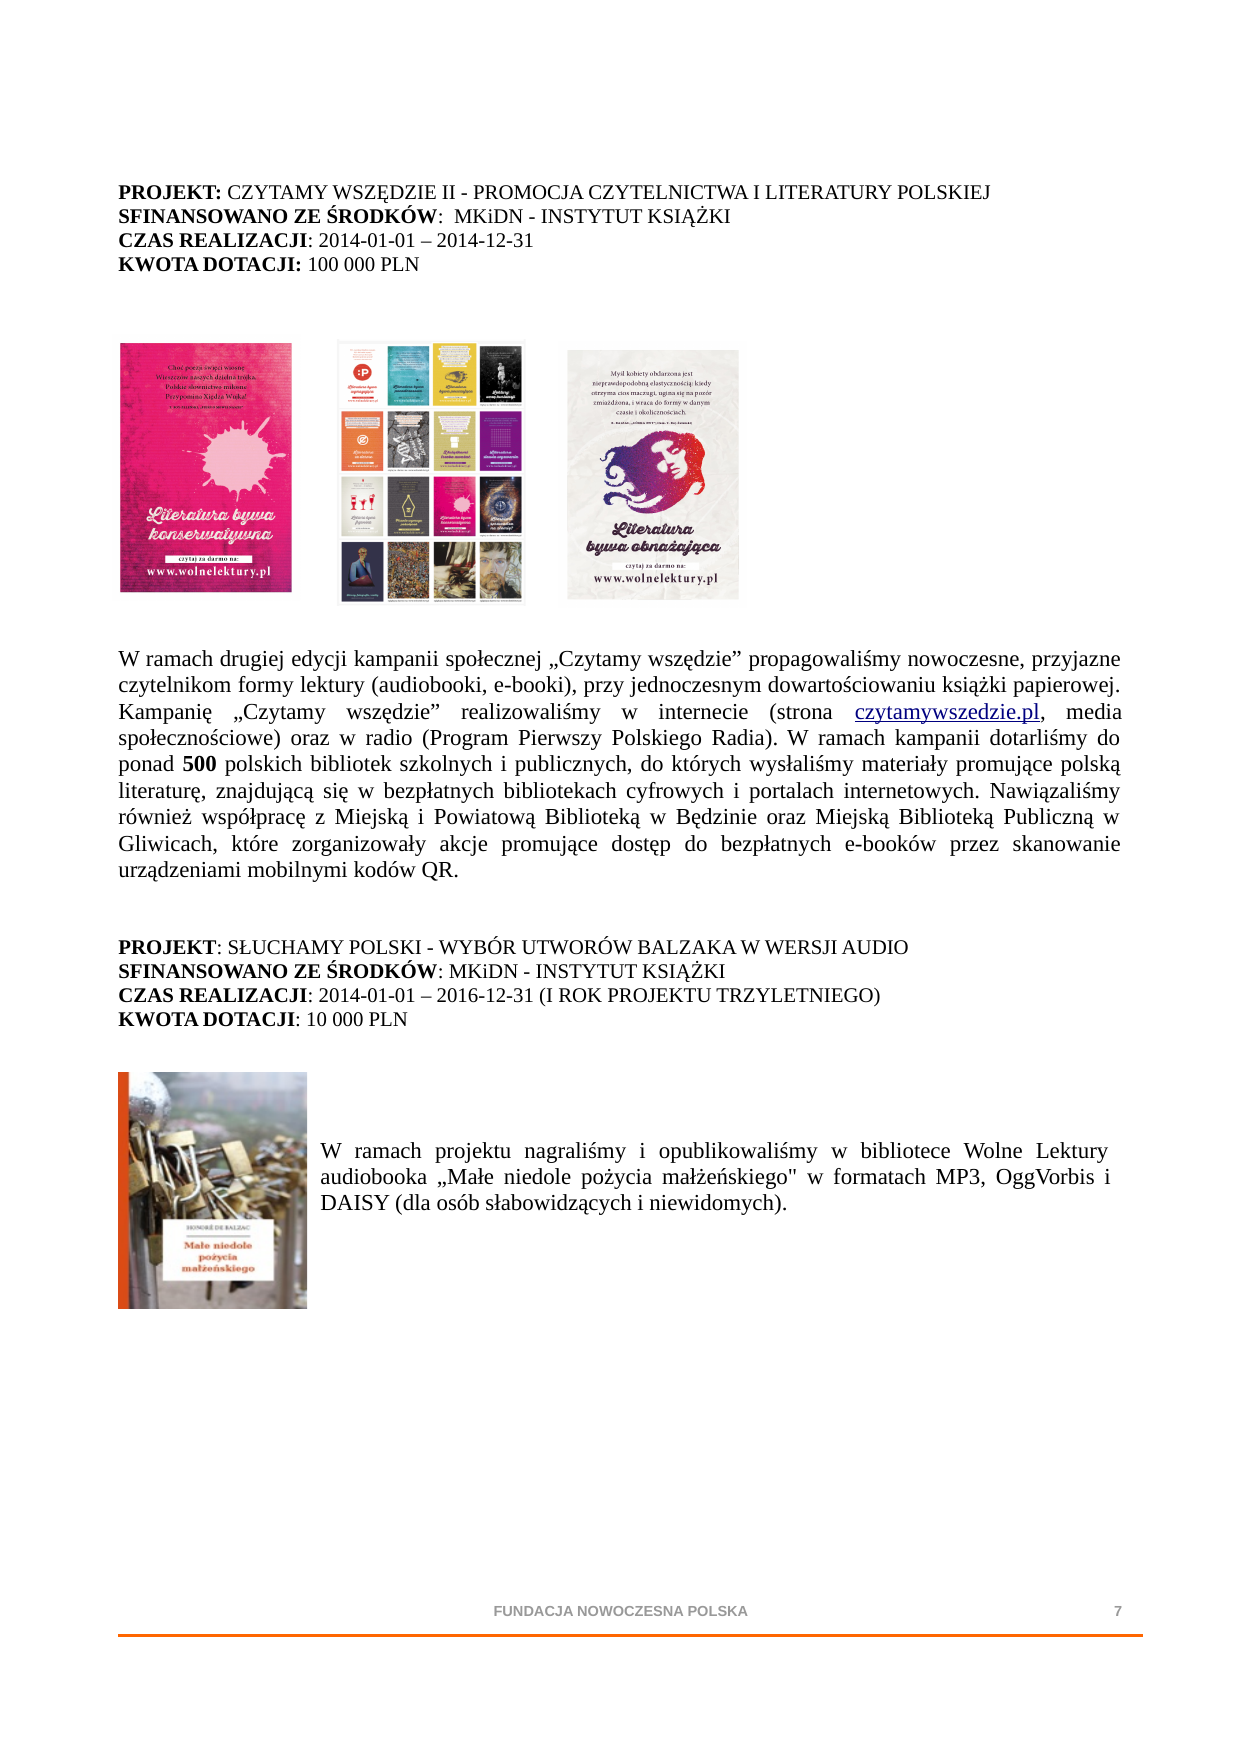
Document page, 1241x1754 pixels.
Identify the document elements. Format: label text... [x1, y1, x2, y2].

text KWOTA DOTACJI: 100 000 PLN [118, 252, 1122, 276]
text CZAS REALIZACJI: 2014-01-01 – 2014-12-31 [118, 228, 1122, 252]
text PROJEKT: CZYTAMY WSZĘDZIE II - PROMOCJA CZYTELNICTWA I LITERATURY POLSKIEJ [118, 180, 1122, 204]
text PROJEKT: SŁUCHAMY POLSKI - WYBÓR UTWORÓW BALZAKA W WERSJI AUDIO [118, 935, 1122, 959]
text SFINANSOWANO ZE ŚRODKÓW: MKiDN - INSTYTUT KSIĄŻKI [118, 204, 1122, 228]
text CZAS REALIZACJI: 2014-01-01 – 2016-12-31 (I ROK PROJEKTU TRZYLETNIEGO) [118, 983, 1122, 1007]
text W ramach projektu nagraliśmy i opublikowaliśmy w bibliotece Wolne Lektury audiobooka „Małe niedole pożycia małżeńskiego" w formatach MP3, OggVorbis i DAISY (dla osób słabowidzących i niewidomych). [308, 1137, 1122, 1216]
picture [118, 1072, 308, 1309]
text W ramach drugiej edycji kampanii społecznej „Czytamy wszędzie” propagowaliśmy nowoczesne, przyjazne czytelnikom formy lektury (audiobooki, e-booki), przy jednoczesnym dowartościowaniu książki papierowej. Kampanię „Czytamy wszędzie” realizowaliśmy w internecie (strona czytamywszedzie.pl, media społecznościowe) oraz w radio (Program Pierwszy Polskiego Radia). W ramach kampanii dotarliśmy do ponad 500 polskich bibliotek szkolnych i publicznych, do których wysłaliśmy materiały promujące polską literaturę, znajdującą się w bezpłatnych bibliotekach cyfrowych i portalach internetowych. Nawiązaliśmy również współpracę z Miejską i Powiatową Biblioteką w Będzinie oraz Miejską Biblioteką Publiczną w Gliwicach, które zorganizowały akcje promujące dostęp do bezpłatnych e-booków przez skanowanie urządzeniami mobilnymi kodów QR. [118, 645, 1122, 882]
picture [558, 341, 748, 608]
text SFINANSOWANO ZE ŚRODKÓW: MKiDN - INSTYTUT KSIĄŻKI [118, 959, 1122, 983]
picture [111, 334, 301, 601]
text KWOTA DOTACJI: 10 000 PLN [118, 1007, 1122, 1031]
picture [336, 339, 526, 606]
